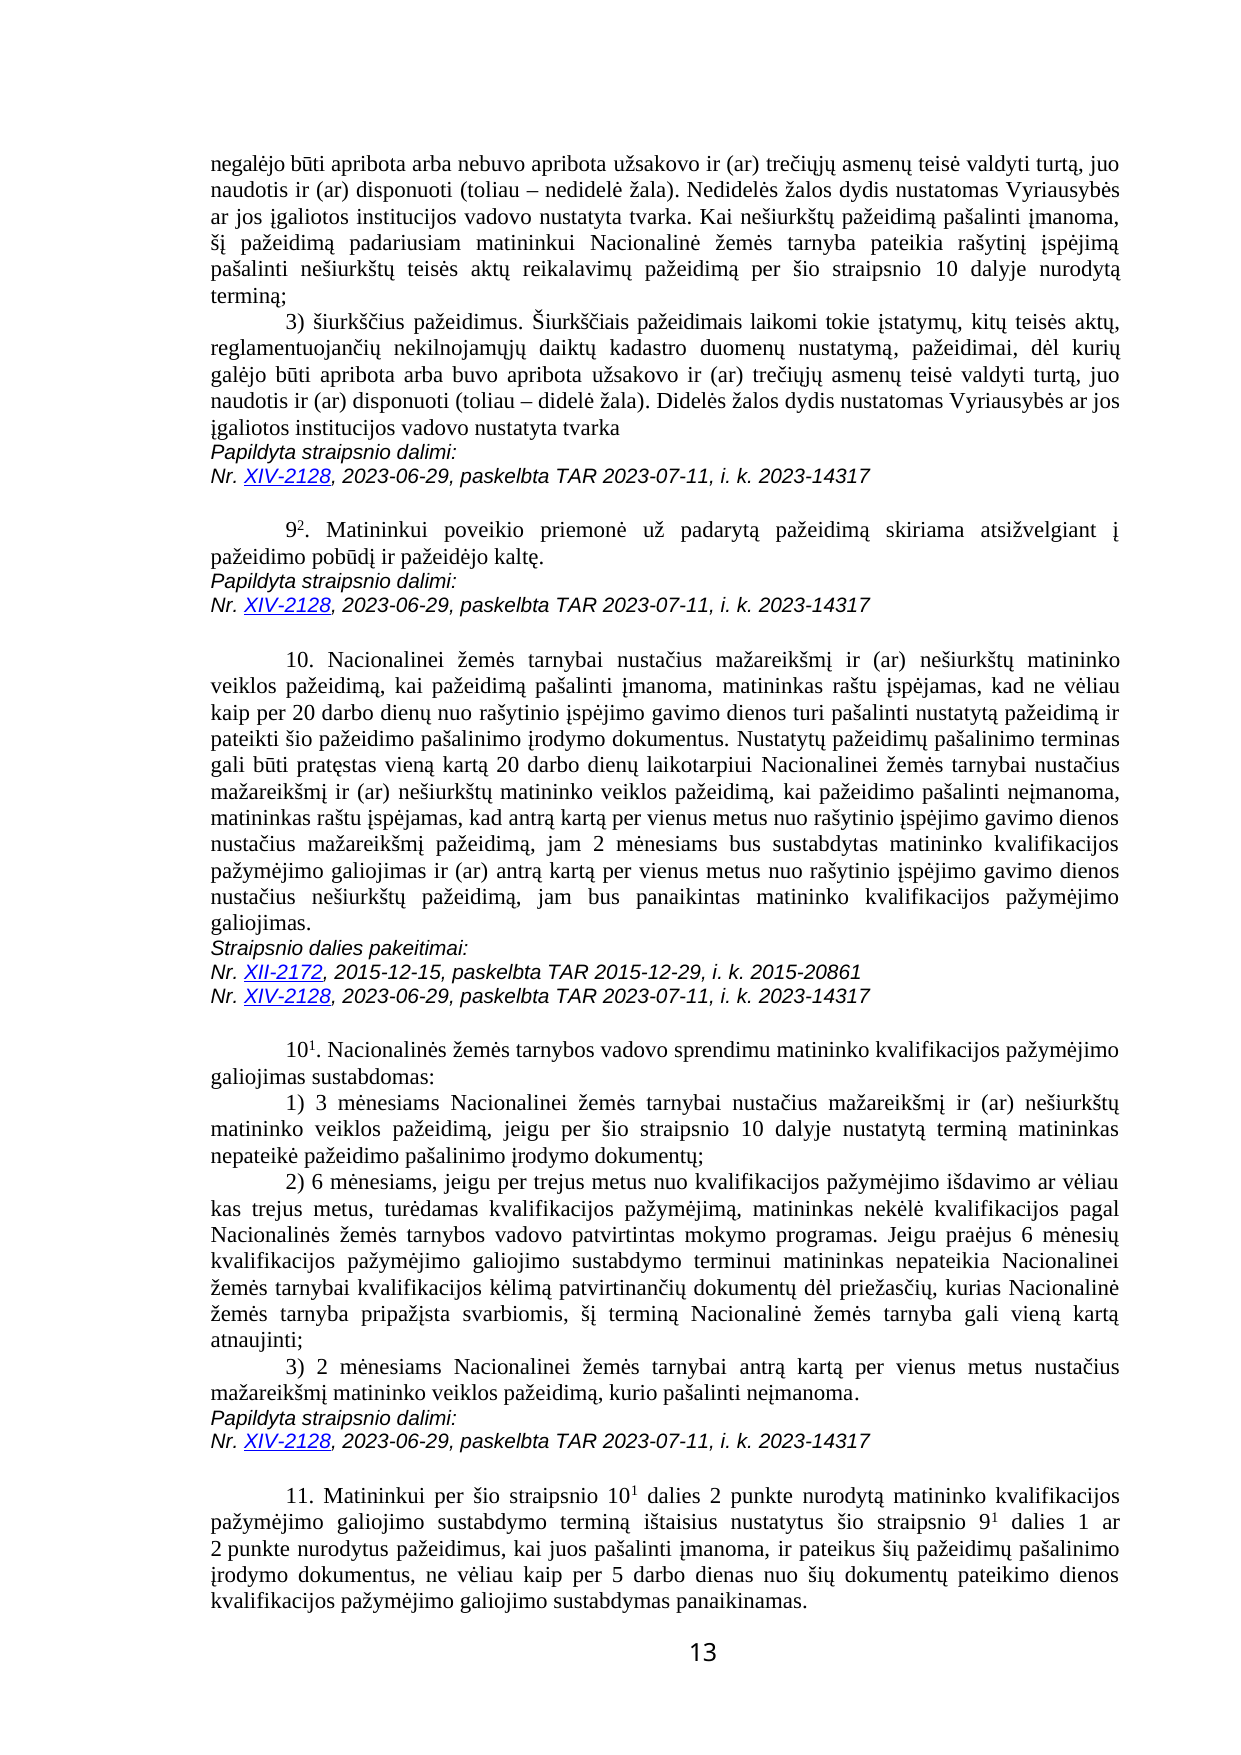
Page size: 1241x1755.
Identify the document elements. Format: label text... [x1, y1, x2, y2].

text Straipsnio dalies pakeitimai: [210, 936, 1120, 960]
text Papildyta straipsnio dalimi: [210, 569, 1120, 593]
text 92. Matininkui poveikio priemonė už padarytą pažeidimą skiriama atsižvelgiant į pažeidimo pobūdį ir pažeidėjo kaltę. [210, 517, 1120, 569]
text Papildyta straipsnio dalimi: [210, 440, 1120, 464]
text 2) 6 mėnesiams, jeigu per trejus metus nuo kvalifikacijos pažymėjimo išdavimo ar vėliau kas trejus metus, turėdamas kvalifikacijos pažymėjimą, matininkas nekėlė kvalifikacijos pagal Nacionalinės žemės tarnybos vadovo patvirtintas mokymo programas. Jeigu praėjus 6 mėnesių kvalifikacijos pažymėjimo galiojimo sustabdymo terminui matininkas nepateikia Nacionalinei žemės tarnybai kvalifikacijos kėlimą patvirtinančių dokumentų dėl priežasčių, kurias Nacionalinė žemės tarnyba pripažįsta svarbiomis, šį terminą Nacionalinė žemės tarnyba gali vieną kartą atnaujinti; [210, 1168, 1120, 1353]
text 101. Nacionalinės žemės tarnybos vadovo sprendimu matininko kvalifikacijos pažymėjimo galiojimas sustabdomas: [210, 1036, 1120, 1089]
text Nr. XIV-2128, 2023-06-29, paskelbta TAR 2023-07-11, i. k. 2023-14317 [210, 464, 1120, 488]
text 3) 2 mėnesiams Nacionalinei žemės tarnybai antrą kartą per vienus metus nustačius mažareikšmį matininko veiklos pažeidimą, kurio pašalinti neįmanoma. [210, 1353, 1120, 1405]
text negalėjo būti apribota arba nebuvo apribota užsakovo ir (ar) trečiųjų asmenų teisė valdyti turtą, juo naudotis ir (ar) disponuoti (toliau – nedidelė žala). Nedidelės žalos dydis nustatomas Vyriausybės ar jos įgaliotos institucijos vadovo nustatyta tvarka. Kai nešiurkštų pažeidimą pašalinti įmanoma, šį pažeidimą padariusiam matininkui Nacionalinė žemės tarnyba pateikia rašytinį įspėjimą pašalinti nešiurkštų teisės aktų reikalavimų pažeidimą per šio straipsnio 10 dalyje nurodytą terminą; [210, 150, 1120, 308]
text 1) 3 mėnesiams Nacionalinei žemės tarnybai nustačius mažareikšmį ir (ar) nešiurkštų matininko veiklos pažeidimą, jeigu per šio straipsnio 10 dalyje nustatytą terminą matininkas nepateikė pažeidimo pašalinimo įrodymo dokumentų; [210, 1089, 1120, 1168]
text Papildyta straipsnio dalimi: [210, 1405, 1120, 1429]
text 10. Nacionalinei žemės tarnybai nustačius mažareikšmį ir (ar) nešiurkštų matininko veiklos pažeidimą, kai pažeidimą pašalinti įmanoma, matininkas raštu įspėjamas, kad ne vėliau kaip per 20 darbo dienų nuo rašytinio įspėjimo gavimo dienos turi pašalinti nustatytą pažeidimą ir pateikti šio pažeidimo pašalinimo įrodymo dokumentus. Nustatytų pažeidimų pašalinimo terminas gali būti pratęstas vieną kartą 20 darbo dienų laikotarpiui Nacionalinei žemės tarnybai nustačius mažareikšmį ir (ar) nešiurkštų matininko veiklos pažeidimą, kai pažeidimo pašalinti neįmanoma, matininkas raštu įspėjamas, kad antrą kartą per vienus metus nuo rašytinio įspėjimo gavimo dienos nustačius mažareikšmį pažeidimą, jam 2 mėnesiams bus sustabdytas matininko kvalifikacijos pažymėjimo galiojimas ir (ar) antrą kartą per vienus metus nuo rašytinio įspėjimo gavimo dienos nustačius nešiurkštų pažeidimą, jam bus panaikintas matininko kvalifikacijos pažymėjimo galiojimas. [210, 646, 1120, 936]
text Nr. XIV-2128, 2023-06-29, paskelbta TAR 2023-07-11, i. k. 2023-14317 [210, 593, 1120, 617]
text Nr. XIV-2128, 2023-06-29, paskelbta TAR 2023-07-11, i. k. 2023-14317 [210, 1429, 1120, 1453]
text 11. Matininkui per šio straipsnio 101 dalies 2 punkte nurodytą matininko kvalifikacijos pažymėjimo galiojimo sustabdymo terminą ištaisius nustatytus šio straipsnio 91 dalies 1 ar 2 punkte nurodytus pažeidimus, kai juos pašalinti įmanoma, ir pateikus šių pažeidimų pašalinimo įrodymo dokumentus, ne vėliau kaip per 5 darbo dienas nuo šių dokumentų pateikimo dienos kvalifikacijos pažymėjimo galiojimo sustabdymas panaikinamas. [210, 1482, 1120, 1614]
text 3) šiurkščius pažeidimus. Šiurkščiais pažeidimais laikomi tokie įstatymų, kitų teisės aktų, reglamentuojančių nekilnojamųjų daiktų kadastro duomenų nustatymą, pažeidimai, dėl kurių galėjo būti apribota arba buvo apribota užsakovo ir (ar) trečiųjų asmenų teisė valdyti turtą, juo naudotis ir (ar) disponuoti (toliau – didelė žala). Didelės žalos dydis nustatomas Vyriausybės ar jos įgaliotos institucijos vadovo nustatyta tvarka [210, 308, 1120, 440]
text Nr. XII-2172, 2015-12-15, paskelbta TAR 2015-12-29, i. k. 2015-20861 [210, 960, 1120, 984]
text Nr. XIV-2128, 2023-06-29, paskelbta TAR 2023-07-11, i. k. 2023-14317 [210, 984, 1120, 1008]
